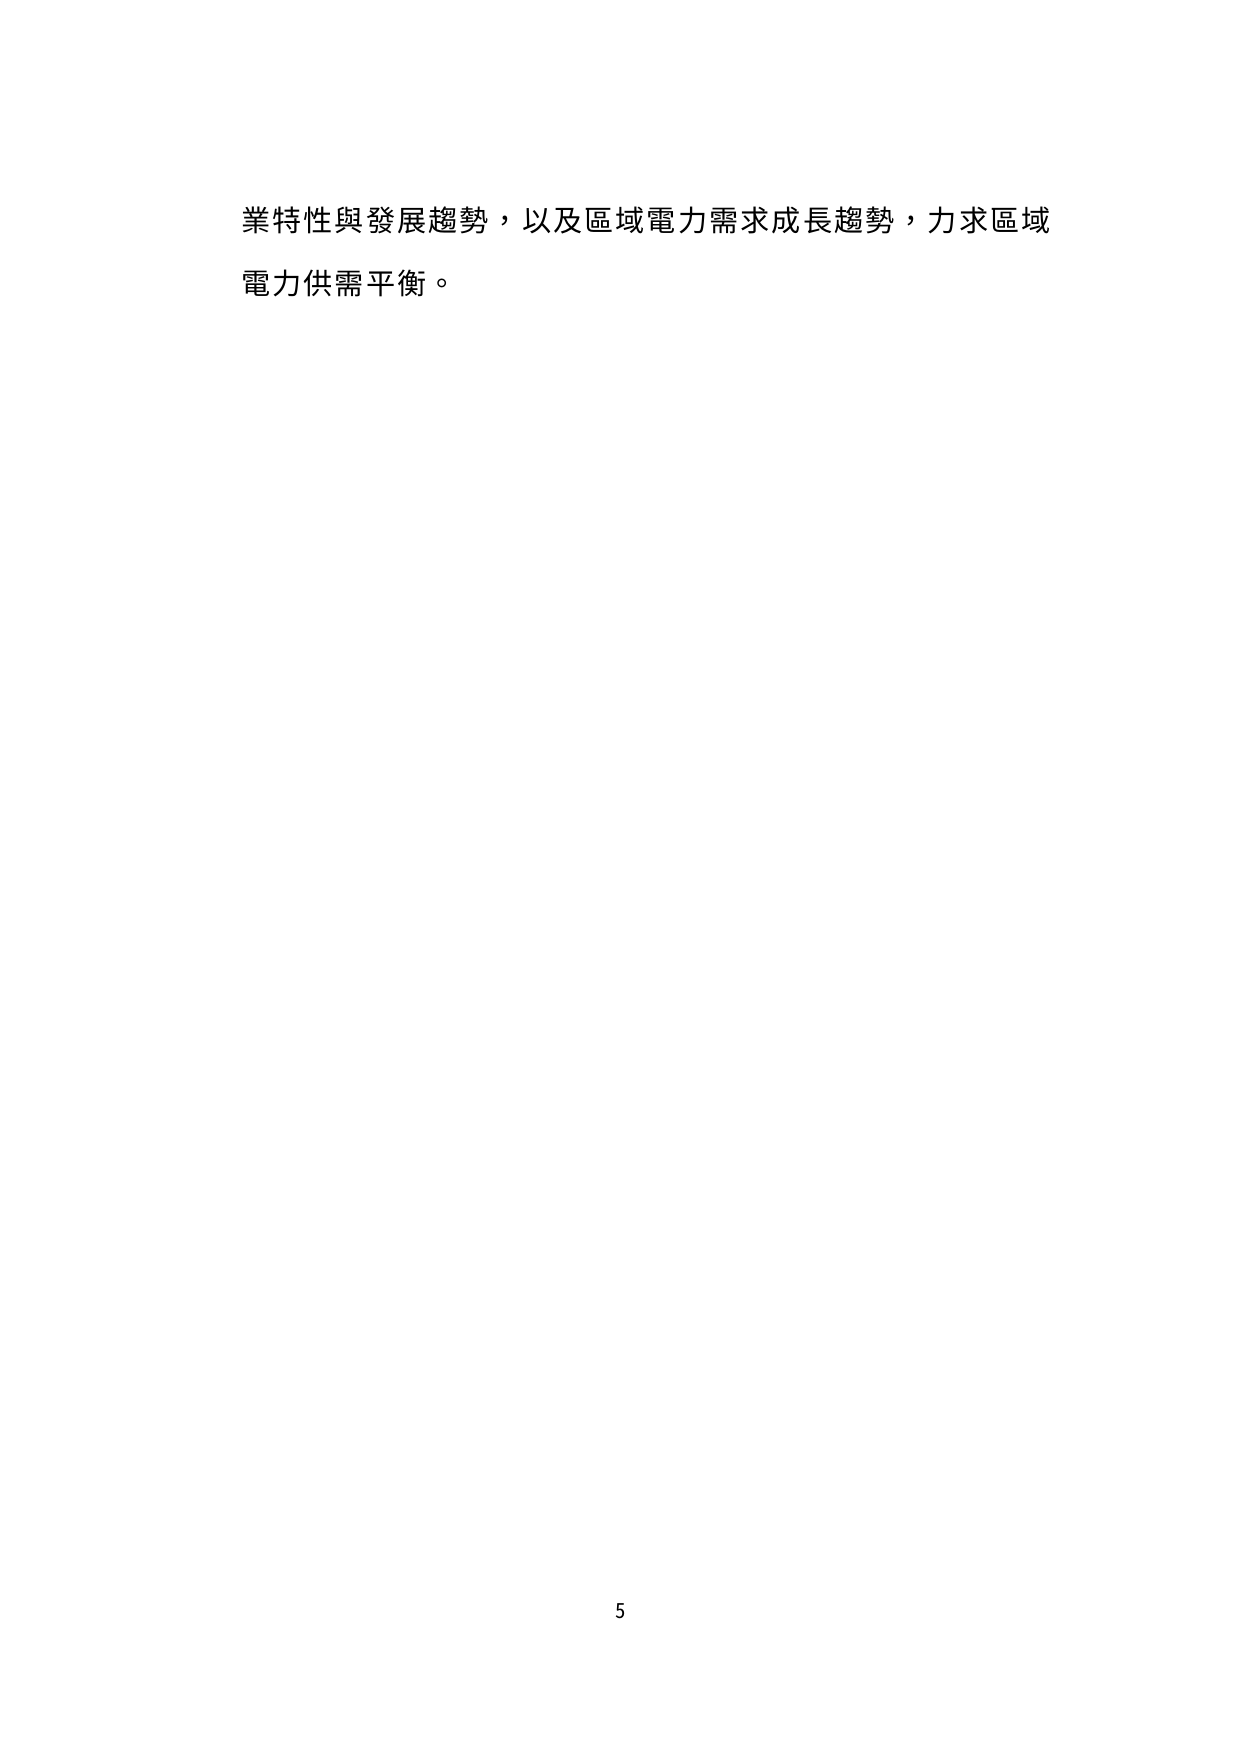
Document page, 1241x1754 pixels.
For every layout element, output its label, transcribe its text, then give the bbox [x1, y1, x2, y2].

text 業特性與發展趨勢，以及區域電力需求成長趨勢，力求區域電力供需平衡。 [236, 177, 1063, 302]
